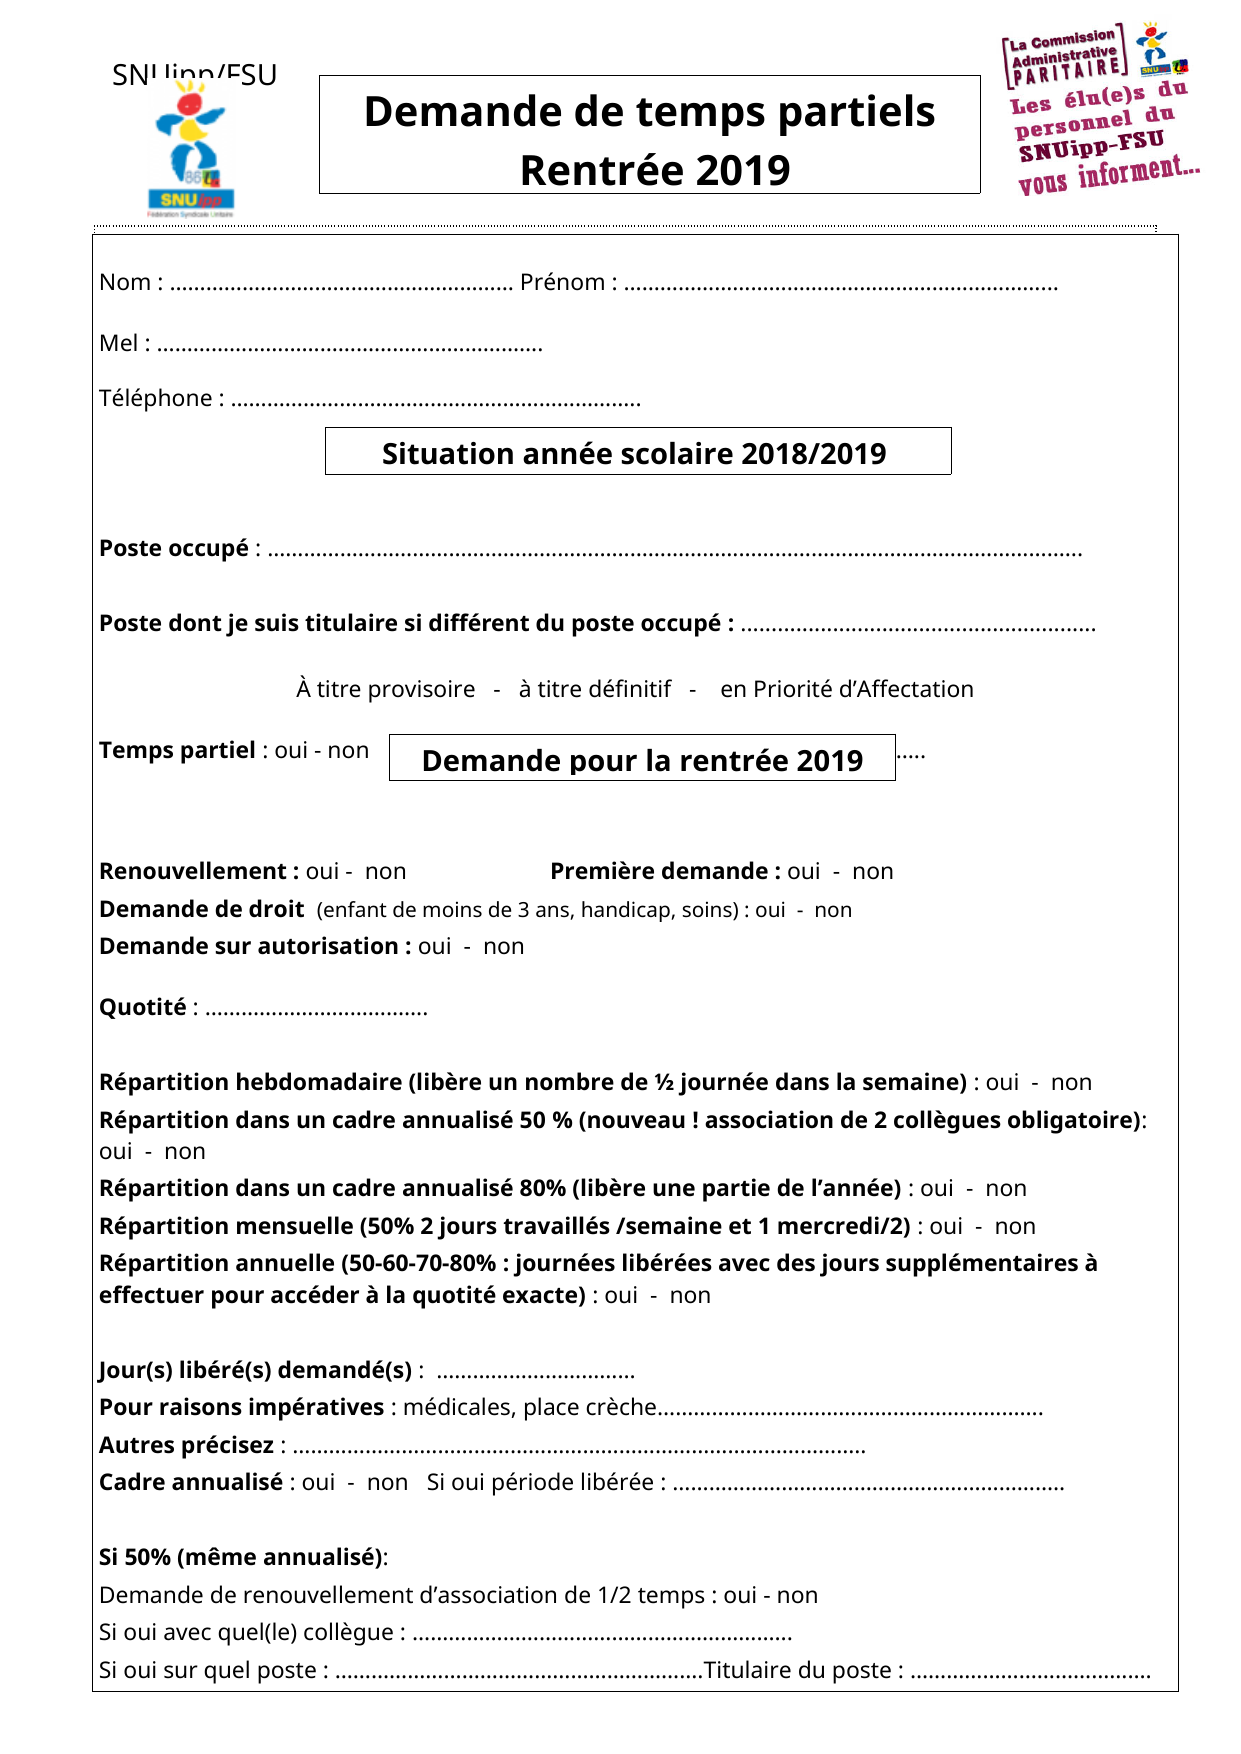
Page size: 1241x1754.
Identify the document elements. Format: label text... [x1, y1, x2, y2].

text Demande de temps partiels [325, 82, 974, 138]
text Si oui avec quel(le) collègue : ……………………………………………………... [99, 1616, 1172, 1647]
text Temps partiel : oui - non si oui quotité : …………………………………………………. [99, 734, 389, 766]
text Mel : ………………………………………………………. [99, 327, 1172, 358]
text Autres précisez : ………………………………………………………………………………….. [99, 1428, 1172, 1460]
text Si oui sur quel poste : …………………………………………………….Titulaire du poste : …………………………………. [99, 1653, 1172, 1685]
text Répartition dans un cadre annualisé 80% (libère une partie de l’année) : oui - non [99, 1172, 1172, 1203]
text Nom : ………………………………………………… Prénom : ……………………………………………………………... [99, 266, 1172, 297]
text Situation année scolaire 2018/2019 [332, 433, 944, 467]
text SNUipp/FSU 86 [92, 54, 298, 89]
text Temps partiel : oui - non si oui quotité : …………………………………………………. [896, 734, 1172, 766]
picture [146, 78, 236, 219]
text Demande pour la rentrée 2019 [396, 740, 889, 774]
text Renouvellement : oui - non Première demande : oui - non [99, 855, 1172, 886]
text Pour raisons impératives : médicales, place crèche………………………………………………………. [99, 1391, 1172, 1422]
text Poste dont je suis titulaire si différent du poste occupé : .......................................................... [99, 607, 1172, 638]
text Si 50% (même annualisé): [99, 1541, 1172, 1572]
text Quotité : ………………………………. [99, 991, 1172, 1022]
text Jour(s) libéré(s) demandé(s) : …………………………… [99, 1353, 1172, 1385]
text Rentrée 2019 [325, 140, 974, 187]
text Poste occupé : ……………………………………………………………………………………………………………………... [99, 532, 1172, 563]
text Répartition dans un cadre annualisé 50 % (nouveau ! association de 2 collègues obligatoire): oui - non [99, 1103, 1172, 1166]
picture [995, 9, 1208, 205]
text Demande sur autorisation : oui - non [99, 930, 1172, 961]
text Répartition mensuelle (50% 2 jours travaillés /semaine et 1 mercredi/2) : oui - non [99, 1210, 1172, 1241]
text Demande de renouvellement d’association de 1/2 temps : oui - non [99, 1578, 1172, 1610]
text Répartition hebdomadaire (libère un nombre de ½ journée dans la semaine) : oui - non [99, 1066, 1172, 1097]
text Téléphone : ………………………………………………………….. [99, 382, 1172, 413]
text Demande de droit (enfant de moins de 3 ans, handicap, soins) : oui - non [99, 893, 1172, 924]
text À titre provisoire - à titre définitif - en Priorité d’Affectation [99, 673, 1172, 705]
text Répartition annuelle (50-60-70-80% : journées libérées avec des jours supplémentaires à effectuer pour accéder à la quotité exacte) : oui - non [99, 1247, 1172, 1310]
text Cadre annualisé : oui - non Si oui période libérée : ……………………………………………………….. [99, 1466, 1172, 1497]
